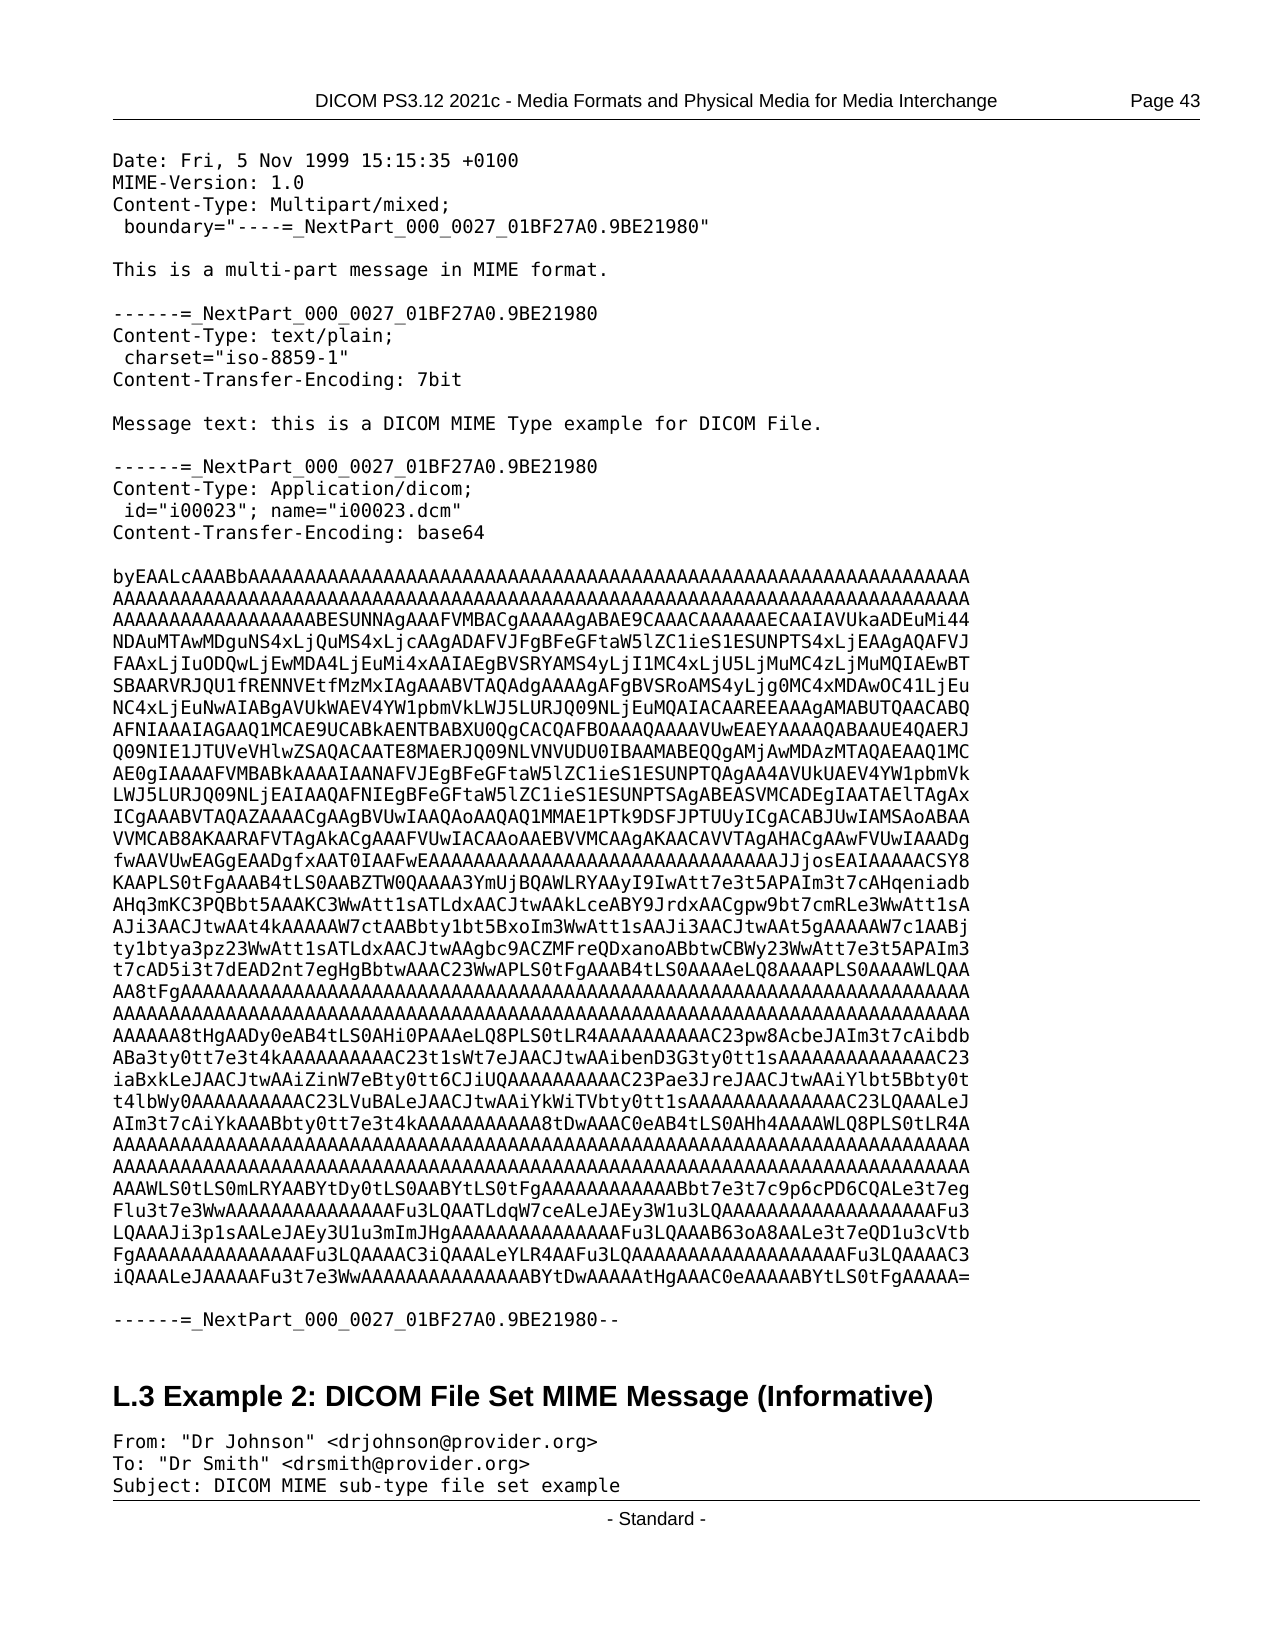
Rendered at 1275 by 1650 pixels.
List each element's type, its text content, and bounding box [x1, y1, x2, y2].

text From: "Dr Johnson" <drjohnson@provider.org> To: "Dr Smith" <drsmith@provider.org> Subject: DICOM MIME sub-type file set example [112, 1431, 1200, 1497]
text Date: Fri, 5 Nov 1999 15:15:35 +0100 MIME-Version: 1.0 Content-Type: Multipart/mixed; boundary="----=_NextPart_000_0027_01BF27A0.9BE21980" This is a multi-part message in MIME format. ------=_NextPart_000_0027_01BF27A0.9BE21980 Content-Type: text/plain; charset="iso-8859-1" Content-Transfer-Encoding: 7bit Message text: this is a DICOM MIME Type example for DICOM File. ------=_NextPart_000_0027_01BF27A0.9BE21980 Content-Type: Application/dicom; id="i00023"; name="i00023.dcm" Content-Transfer-Encoding: base64 byEAALcAAABbAAAAAAAAAAAAAAAAAAAAAAAAAAAAAAAAAAAAAAAAAAAAAAAAAAAAAAAAAAAAAAAA AAAAAAAAAAAAAAAAAAAAAAAAAAAAAAAAAAAAAAAAAAAAAAAAAAAAAAAAAAAAAAAAAAAAAAAAAAAA AAAAAAAAAAAAAAAAAABESUNNAgAAAFVMBACgAAAAAgABAE9CAAACAAAAAAECAAIAVUkaADEuMi44 NDAuMTAwMDguNS4xLjQuMS4xLjcAAgADAFVJFgBFeGFtaW5lZC1ieS1ESUNPTS4xLjEAAgAQAFVJ FAAxLjIuODQwLjEwMDA4LjEuMi4xAAIAEgBVSRYAMS4yLjI1MC4xLjU5LjMuMC4zLjMuMQIAEwBT SBAARVRJQU1fRENNVEtfMzMxIAgAAABVTAQAdgAAAAgAFgBVSRoAMS4yLjg0MC4xMDAwOC41LjEu NC4xLjEuNwAIABgAVUkWAEV4YW1pbmVkLWJ5LURJQ09NLjEuMQAIACAAREEAAAgAMABUTQAACABQ AFNIAAAIAGAAQ1MCAE9UCABkAENTBABXU0QgCACQAFBOAAAQAAAAVUwEAEYAAAAQABAAUE4QAERJ Q09NIE1JTUVeVHlwZSAQACAATE8MAERJQ09NLVNVUDU0IBAAMABEQQgAMjAwMDAzMTAQAEAAQ1MC AE0gIAAAAFVMBABkAAAAIAANAFVJEgBFeGFtaW5lZC1ieS1ESUNPTQAgAA4AVUkUAEV4YW1pbmVk LWJ5LURJQ09NLjEAIAAQAFNIEgBFeGFtaW5lZC1ieS1ESUNPTSAgABEASVMCADEgIAATAElTAgAx ICgAAABVTAQAZAAAACgAAgBVUwIAAQAoAAQAQ1MMAE1PTk9DSFJPTUUyICgACABJUwIAMSAoABAA VVMCAB8AKAARAFVTAgAkACgAAAFVUwIACAAoAAEBVVMCAAgAKAACAVVTAgAHACgAAwFVUwIAAADg fwAAVUwEAGgEAADgfxAAT0IAAFwEAAAAAAAAAAAAAAAAAAAAAAAAAAAAAAAJJjosEAIAAAAACSY8 KAAPLS0tFgAAAB4tLS0AABZTW0QAAAA3YmUjBQAWLRYAAyI9IwAtt7e3t5APAIm3t7cAHqeniadb AHq3mKC3PQBbt5AAAKC3WwAtt1sATLdxAACJtwAAkLceABY9JrdxAACgpw9bt7cmRLe3WwAtt1sA AJi3AACJtwAAt4kAAAAAW7ctAABbty1bt5BxoIm3WwAtt1sAAJi3AACJtwAAt5gAAAAAW7c1AABj ty1btya3pz23WwAtt1sATLdxAACJtwAAgbc9ACZMFreQDxanoABbtwCBWy23WwAtt7e3t5APAIm3 t7cAD5i3t7dEAD2nt7egHgBbtwAAAC23WwAPLS0tFgAAAB4tLS0AAAAeLQ8AAAAPLS0AAAAWLQAA AA8tFgAAAAAAAAAAAAAAAAAAAAAAAAAAAAAAAAAAAAAAAAAAAAAAAAAAAAAAAAAAAAAAAAAAAAAA AAAAAAAAAAAAAAAAAAAAAAAAAAAAAAAAAAAAAAAAAAAAAAAAAAAAAAAAAAAAAAAAAAAAAAAAAAAA AAAAAA8tHgAADy0eAB4tLS0AHi0PAAAeLQ8PLS0tLR4AAAAAAAAAAC23pw8AcbeJAIm3t7cAibdb ABa3ty0tt7e3t4kAAAAAAAAAAC23t1sWt7eJAACJtwAAibenD3G3ty0tt1sAAAAAAAAAAAAAAC23 iaBxkLeJAACJtwAAiZinW7eBty0tt6CJiUQAAAAAAAAAAC23Pae3JreJAACJtwAAiYlbt5Bbty0t t4lbWy0AAAAAAAAAAC23LVuBALeJAACJtwAAiYkWiTVbty0tt1sAAAAAAAAAAAAAAC23LQAAALeJ AIm3t7cAiYkAAABbty0tt7e3t4kAAAAAAAAAAA8tDwAAAC0eAB4tLS0AHh4AAAAWLQ8PLS0tLR4A AAAAAAAAAAAAAAAAAAAAAAAAAAAAAAAAAAAAAAAAAAAAAAAAAAAAAAAAAAAAAAAAAAAAAAAAAAAA AAAAAAAAAAAAAAAAAAAAAAAAAAAAAAAAAAAAAAAAAAAAAAAAAAAAAAAAAAAAAAAAAAAAAAAAAAAA AAAWLS0tLS0mLRYAABYtDy0tLS0AABYtLS0tFgAAAAAAAAAAAABbt7e3t7c9p6cPD6CQALe3t7eg Flu3t7e3WwAAAAAAAAAAAAAAAFu3LQAATLdqW7ceALeJAEy3W1u3LQAAAAAAAAAAAAAAAAAAAFu3 LQAAAJi3p1sAALeJAEy3U1u3mImJHgAAAAAAAAAAAAAAAFu3LQAAAB63oA8AALe3t7eQD1u3cVtb FgAAAAAAAAAAAAAAAFu3LQAAAAC3iQAAALeYLR4AAFu3LQAAAAAAAAAAAAAAAAAAAFu3LQAAAAC3 iQAAALeJAAAAAFu3t7e3WwAAAAAAAAAAAAAAABYtDwAAAAAtHgAAAC0eAAAAABYtLS0tFgAAAAA= ------=_NextPart_000_0027_01BF27A0.9BE21980-- [112, 150, 1200, 1360]
text L.3 Example 2: DICOM File Set MIME Message (Informative) [112, 1379, 1200, 1412]
